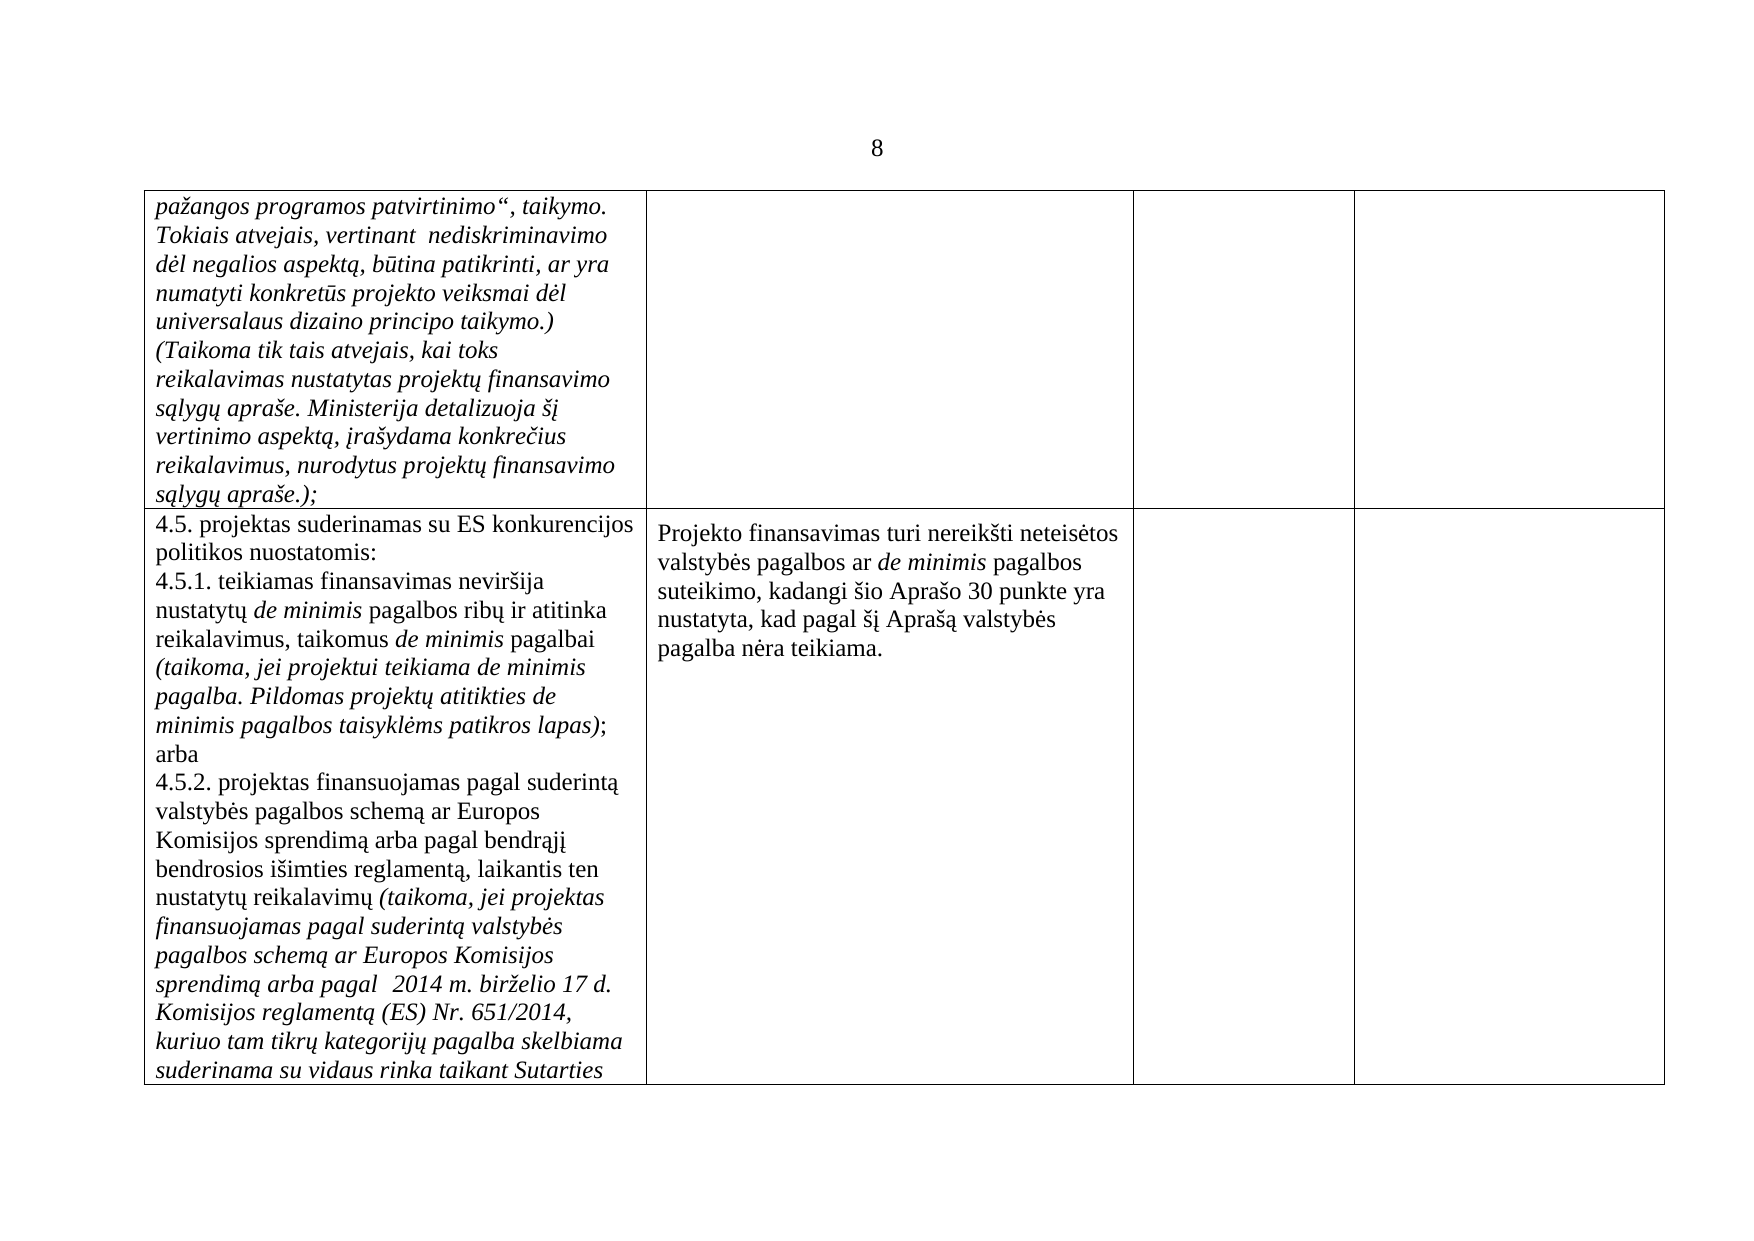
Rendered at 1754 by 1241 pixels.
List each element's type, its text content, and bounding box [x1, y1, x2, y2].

table_cell Projekto finansavimas turi nereikšti neteisėtos valstybės pagalbos ar de minimis pagalbos suteikimo, kadangi šio Aprašo 30 punkte yra nustatyta, kad pagal šį Aprašą valstybės pagalba nėra teikiama. [647, 509, 1133, 1084]
table_cell [1134, 509, 1354, 1084]
table_cell [1355, 191, 1664, 508]
table_cell 4.5. projektas suderinamas su ES konkurencijos politikos nuostatomis: 4.5.1. teikiamas finansavimas neviršija nustatytų de minimis pagalbos ribų ir atitinka reikalavimus, taikomus de minimis pagalbai (taikoma, jei projektui teikiama de minimis pagalba. Pildomas projektų atitikties de minimis pagalbos taisyklėms patikros lapas); arba 4.5.2. projektas finansuojamas pagal suderintą valstybės pagalbos schemą ar Europos Komisijos sprendimą arba pagal bendrąjį bendrosios išimties reglamentą, laikantis ten nustatytų reikalavimų (taikoma, jei projektas finansuojamas pagal suderintą valstybės pagalbos schemą ar Europos Komisijos sprendimą arba pagal 2014 m. birželio 17 d. Komisijos reglamentą (ES) Nr. 651/2014, kuriuo tam tikrų kategorijų pagalba skelbiama suderinama su vidaus rinka taikant Sutarties [145, 509, 646, 1084]
table_cell [1355, 509, 1664, 1084]
table_cell [1134, 191, 1354, 508]
table_cell [647, 191, 1133, 508]
table_cell pažangos programos patvirtinimo“, taikymo. Tokiais atvejais, vertinant nediskriminavimo dėl negalios aspektą, būtina patikrinti, ar yra numatyti konkretūs projekto veiksmai dėl universalaus dizaino principo taikymo.) (Taikoma tik tais atvejais, kai toks reikalavimas nustatytas projektų finansavimo sąlygų apraše. Ministerija detalizuoja šį vertinimo aspektą, įrašydama konkrečius reikalavimus, nurodytus projektų finansavimo sąlygų apraše.); [145, 191, 646, 508]
